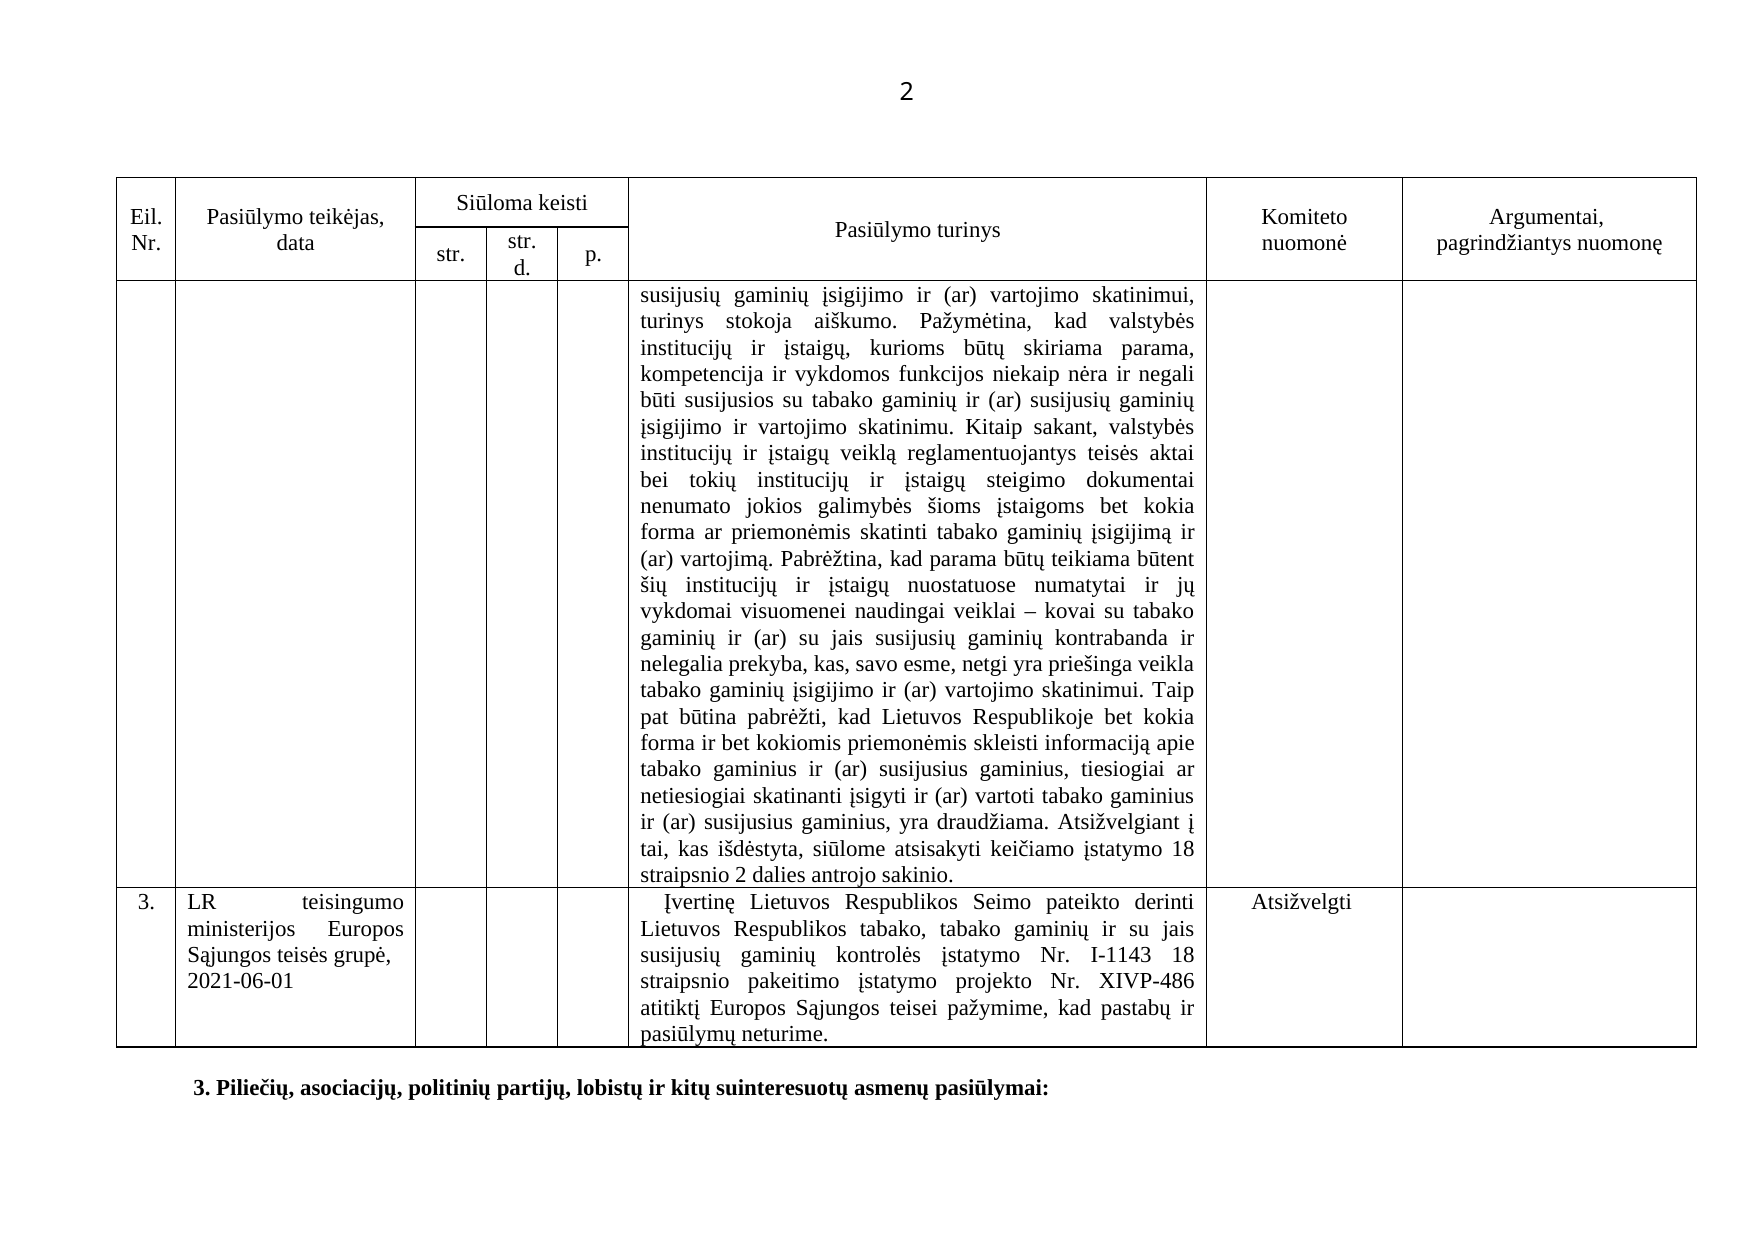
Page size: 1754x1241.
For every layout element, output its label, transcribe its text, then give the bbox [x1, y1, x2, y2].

table_cell p. [558, 228, 628, 280]
table_header Eil. Nr. [117, 178, 175, 280]
table_cell str. d. [487, 228, 557, 280]
table_cell [487, 281, 557, 887]
table_cell [1403, 888, 1696, 1046]
subtitle 3. Piliečių, asociacijų, politinių partijų, lobistų ir kitų suinteresuotų asmenų pasiūlymai: [118, 1074, 1695, 1100]
table_header Pasiūlymo teikėjas, data [176, 178, 415, 280]
table_cell susijusių gaminių įsigijimo ir (ar) vartojimo skatinimui, turinys stokoja aiškumo. Pažymėtina, kad valstybės institucijų ir įstaigų, kurioms būtų skiriama parama, kompetencija ir vykdomos funkcijos niekaip nėra ir negali būti susijusios su tabako gaminių ir (ar) susijusių gaminių įsigijimo ir vartojimo skatinimu. Kitaip sakant, valstybės institucijų ir įstaigų veiklą reglamentuojantys teisės aktai bei tokių institucijų ir įstaigų steigimo dokumentai nenumato jokios galimybės šioms įstaigoms bet kokia forma ar priemonėmis skatinti tabako gaminių įsigijimą ir (ar) vartojimą. Pabrėžtina, kad parama būtų teikiama būtent šių institucijų ir įstaigų nuostatuose numatytai ir jų vykdomai visuomenei naudingai veiklai – kovai su tabako gaminių ir (ar) su jais susijusių gaminių kontrabanda ir nelegalia prekyba, kas, savo esme, netgi yra priešinga veikla tabako gaminių įsigijimo ir (ar) vartojimo skatinimui. Taip pat būtina pabrėžti, kad Lietuvos Respublikoje bet kokia forma ir bet kokiomis priemonėmis skleisti informaciją apie tabako gaminius ir (ar) susijusius gaminius, tiesiogiai ar netiesiogiai skatinanti įsigyti ir (ar) vartoti tabako gaminius ir (ar) susijusius gaminius, yra draudžiama. Atsižvelgiant į tai, kas išdėstyta, siūlome atsisakyti keičiamo įstatymo 18 straipsnio 2 dalies antrojo sakinio. [629, 281, 1206, 887]
table_cell [487, 888, 557, 1046]
table_cell [1207, 281, 1402, 887]
table_cell [117, 281, 175, 887]
table_cell 3. [117, 888, 175, 1046]
table_cell Įvertinę Lietuvos Respublikos Seimo pateikto derinti Lietuvos Respublikos tabako, tabako gaminių ir su jais susijusių gaminių kontrolės įstatymo Nr. I-1143 18 straipsnio pakeitimo įstatymo projekto Nr. XIVP-486 atitiktį Europos Sąjungos teisei pažymime, kad pastabų ir pasiūlymų neturime. [629, 888, 1206, 1046]
table_header Komiteto nuomonė [1207, 178, 1402, 280]
table_cell [176, 281, 415, 887]
table_cell [416, 281, 486, 887]
table_header Pasiūlymo turinys [629, 178, 1206, 280]
table_cell str. [416, 228, 486, 280]
table_header Siūloma keisti [416, 178, 628, 226]
table_cell [558, 888, 628, 1046]
table_cell LR teisingumo ministerijos Europos Sąjungos teisės grupė, 2021-06-01 [176, 888, 415, 1046]
table_cell Atsižvelgti [1207, 888, 1402, 1046]
table_header Argumentai, pagrindžiantys nuomonę [1403, 178, 1696, 280]
table_cell [558, 281, 628, 887]
table_cell [416, 888, 486, 1046]
table_cell [1403, 281, 1696, 887]
